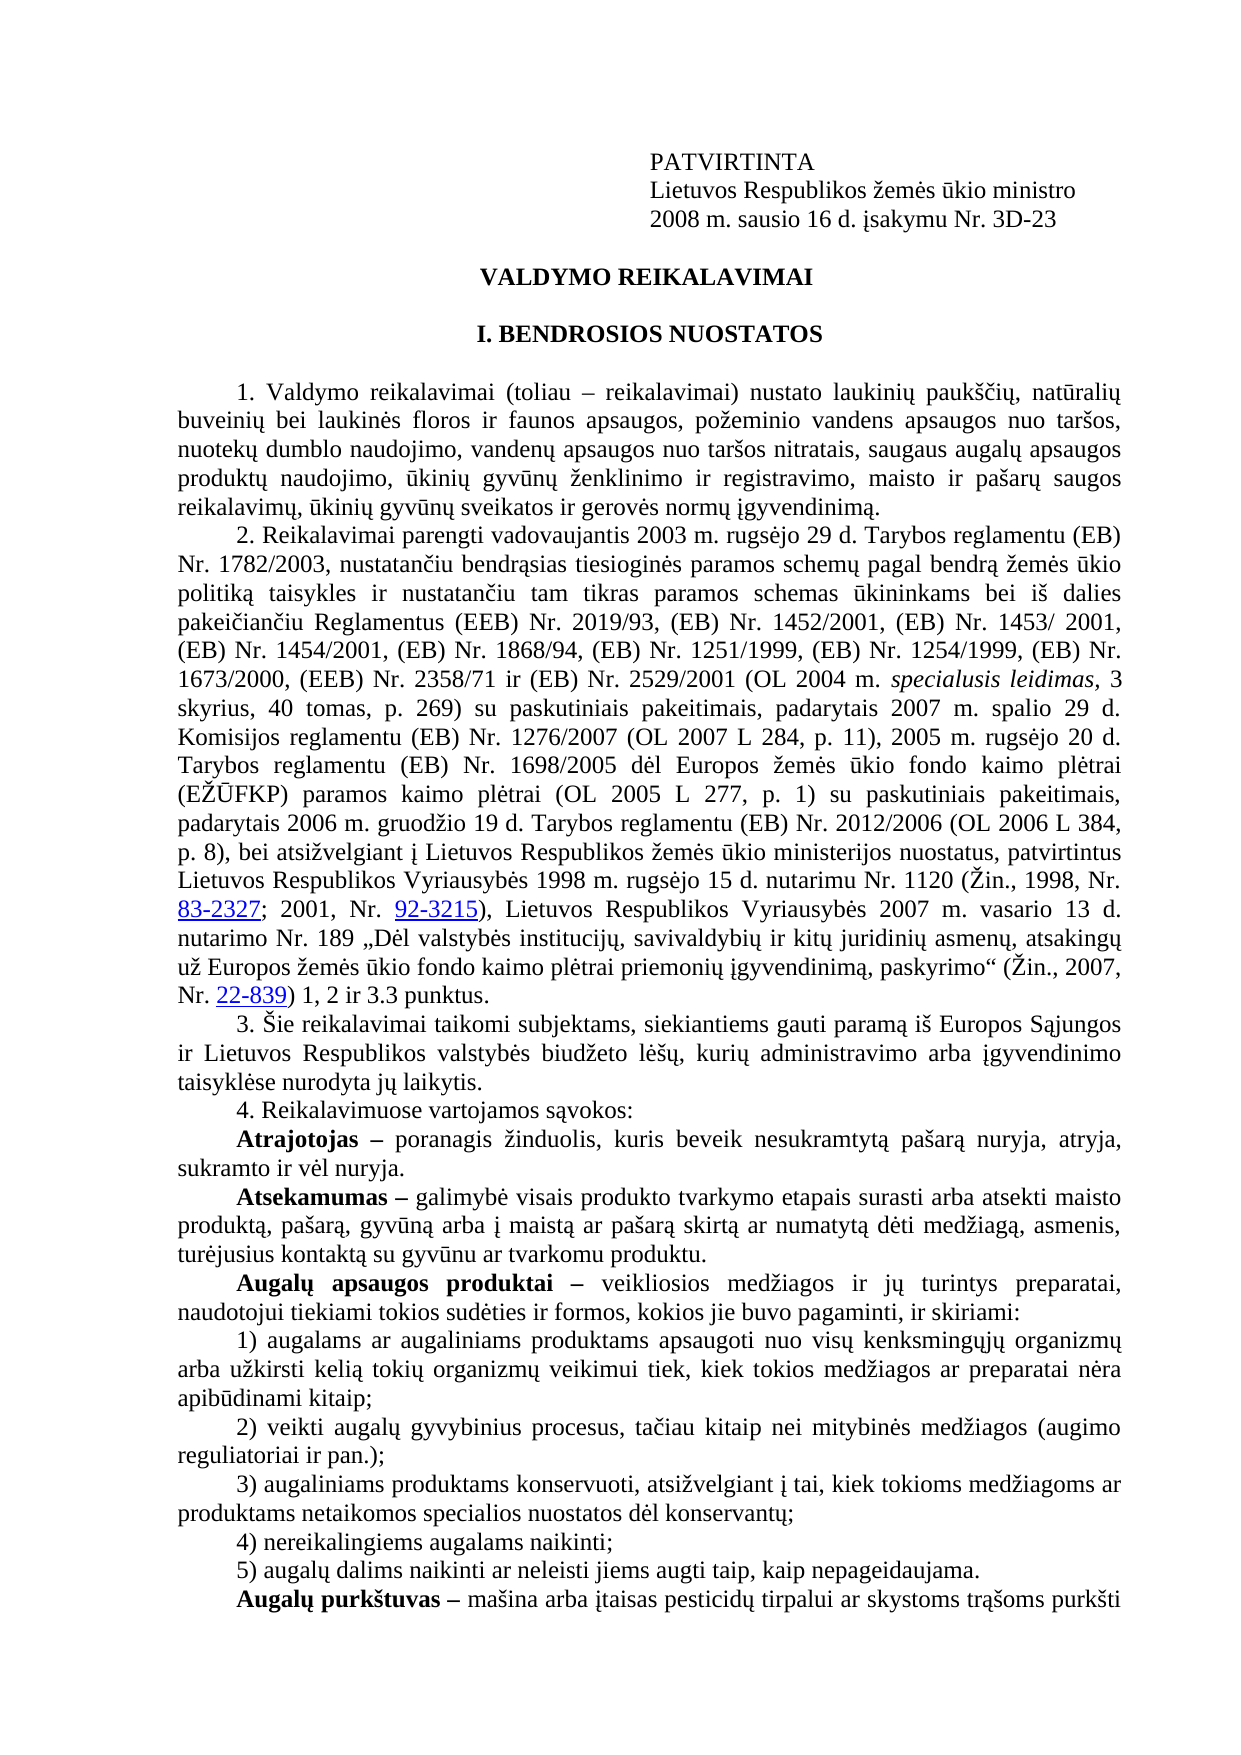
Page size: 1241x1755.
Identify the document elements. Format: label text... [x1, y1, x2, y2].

text 2008 m. sausio 16 d. įsakymu Nr. 3D-23 [649, 204, 1122, 233]
text 4) nereikalingiems augalams naikinti; [177, 1527, 1122, 1556]
text 3. Šie reikalavimai taikomi subjektams, siekiantiems gauti paramą iš Europos Sąjungos ir Lietuvos Respublikos valstybės biudžeto lėšų, kurių administravimo arba įgyvendinimo taisyklėse nurodyta jų laikytis. [177, 1009, 1122, 1096]
text Lietuvos Respublikos žemės ūkio ministro [649, 176, 1122, 204]
text 4. Reikalavimuose vartojamos sąvokos: [177, 1096, 1122, 1124]
text 1. Valdymo reikalavimai (toliau – reikalavimai) nustato laukinių paukščių, natūralių buveinių bei laukinės floros ir faunos apsaugos, požeminio vandens apsaugos nuo taršos, nuotekų dumblo naudojimo, vandenų apsaugos nuo taršos nitratais, saugaus augalų apsaugos produktų naudojimo, ūkinių gyvūnų ženklinimo ir registravimo, maisto ir pašarų saugos reikalavimų, ūkinių gyvūnų sveikatos ir gerovės normų įgyvendinimą. [177, 377, 1122, 521]
text Atsekamumas – galimybė visais produkto tvarkymo etapais surasti arba atsekti maisto produktą, pašarą, gyvūną arba į maistą ar pašarą skirtą ar numatytą dėti medžiagą, asmenis, turėjusius kontaktą su gyvūnu ar tvarkomu produktu. [177, 1182, 1122, 1268]
text 3) augaliniams produktams konservuoti, atsižvelgiant į tai, kiek tokioms medžiagoms ar produktams netaikomos specialios nuostatos dėl konservantų; [177, 1469, 1122, 1527]
text 5) augalų dalims naikinti ar neleisti jiems augti taip, kaip nepageidaujama. [177, 1556, 1122, 1584]
text I. BENDROSIOS NUOSTATOS [177, 319, 1122, 348]
text VALDYMO REIKALAVIMAI [177, 262, 1122, 291]
text 1) augalams ar augaliniams produktams apsaugoti nuo visų kenksmingųjų organizmų arba užkirsti kelią tokių organizmų veikimui tiek, kiek tokios medžiagos ar preparatai nėra apibūdinami kitaip; [177, 1326, 1122, 1412]
text 2) veikti augalų gyvybinius procesus, tačiau kitaip nei mitybinės medžiagos (augimo reguliatoriai ir pan.); [177, 1412, 1122, 1469]
text Augalų purkštuvas – mašina arba įtaisas pesticidų tirpalui ar skystoms trąšoms purkšti [177, 1584, 1122, 1613]
text PATVIRTINTA [649, 147, 1122, 176]
text Atrajotojas – poranagis žinduolis, kuris beveik nesukramtytą pašarą nuryja, atryja, sukramto ir vėl nuryja. [177, 1124, 1122, 1182]
text Augalų apsaugos produktai – veikliosios medžiagos ir jų turintys preparatai, naudotojui tiekiami tokios sudėties ir formos, kokios jie buvo pagaminti, ir skiriami: [177, 1268, 1122, 1326]
text 2. Reikalavimai parengti vadovaujantis 2003 m. rugsėjo 29 d. Tarybos reglamentu (EB) Nr. 1782/2003, nustatančiu bendrąsias tiesioginės paramos schemų pagal bendrą žemės ūkio politiką taisykles ir nustatančiu tam tikras paramos schemas ūkininkams bei iš dalies pakeičiančiu Reglamentus (EEB) Nr. 2019/93, (EB) Nr. 1452/2001, (EB) Nr. 1453/ 2001, (EB) Nr. 1454/2001, (EB) Nr. 1868/94, (EB) Nr. 1251/1999, (EB) Nr. 1254/1999, (EB) Nr. 1673/2000, (EEB) Nr. 2358/71 ir (EB) Nr. 2529/2001 (OL 2004 m. specialusis leidimas, 3 skyrius, 40 tomas, p. 269) su paskutiniais pakeitimais, padarytais 2007 m. spalio 29 d. Komisijos reglamentu (EB) Nr. 1276/2007 (OL 2007 L 284, p. 11), 2005 m. rugsėjo 20 d. Tarybos reglamentu (EB) Nr. 1698/2005 dėl Europos žemės ūkio fondo kaimo plėtrai (EŽŪFKP) paramos kaimo plėtrai (OL 2005 L 277, p. 1) su paskutiniais pakeitimais, padarytais 2006 m. gruodžio 19 d. Tarybos reglamentu (EB) Nr. 2012/2006 (OL 2006 L 384, p. 8), bei atsižvelgiant į Lietuvos Respublikos žemės ūkio ministerijos nuostatus, patvirtintus Lietuvos Respublikos Vyriausybės 1998 m. rugsėjo 15 d. nutarimu Nr. 1120 (Žin., 1998, Nr. 83-2327; 2001, Nr. 92-3215), Lietuvos Respublikos Vyriausybės 2007 m. vasario 13 d. nutarimo Nr. 189 „Dėl valstybės institucijų, savivaldybių ir kitų juridinių asmenų, atsakingų už Europos žemės ūkio fondo kaimo plėtrai priemonių įgyvendinimą, paskyrimo“ (Žin., 2007, Nr. 22-839) 1, 2 ir 3.3 punktus. [177, 521, 1122, 1009]
